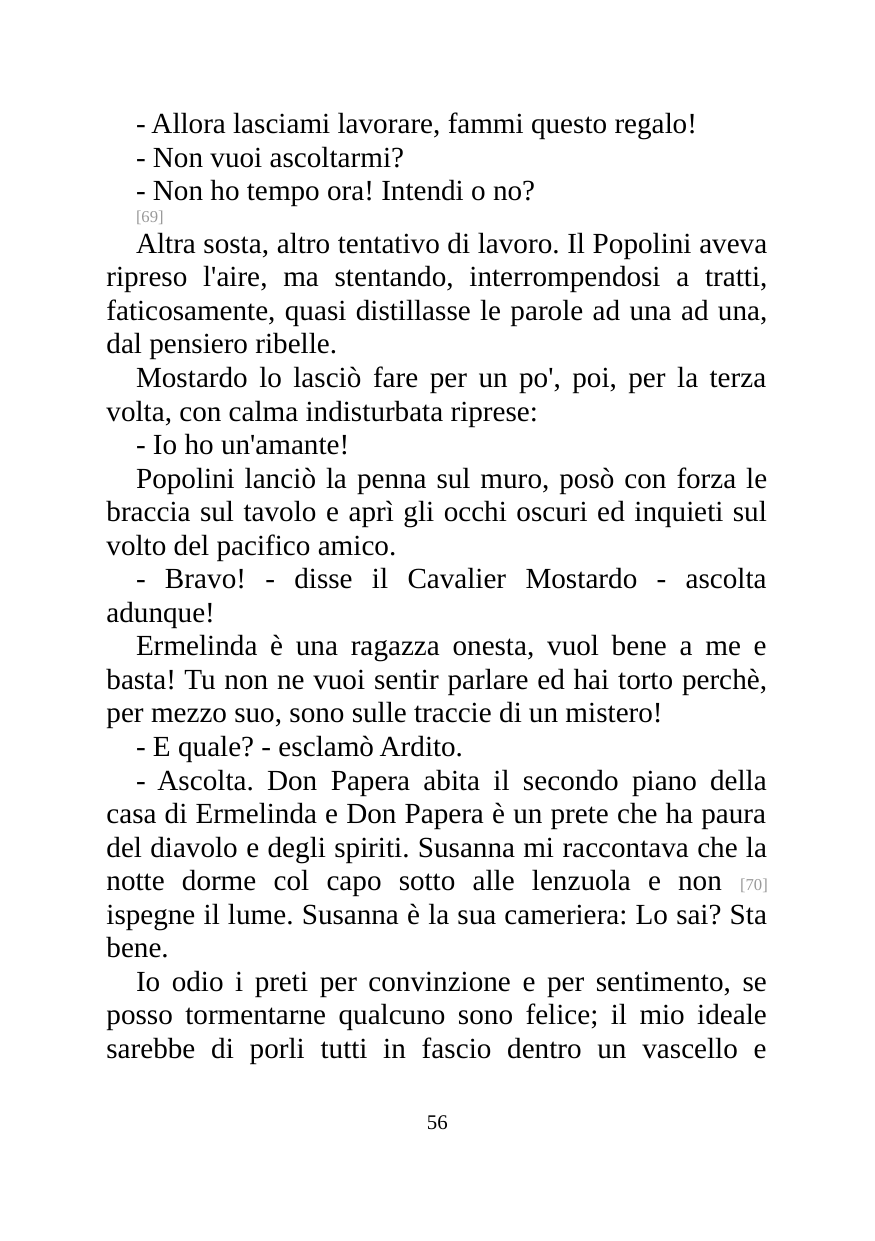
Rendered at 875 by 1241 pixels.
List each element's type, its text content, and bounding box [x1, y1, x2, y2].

text - E quale? - esclamò Ardito. [106, 729, 768, 763]
text Mostardo lo lasciò fare per un po', poi, per la terza volta, con calma indisturbata riprese: [106, 360, 768, 427]
text - Allora lasciami lavorare, fammi questo regalo! [106, 106, 768, 140]
text [69] [164, 207, 768, 226]
text [69] [106, 207, 136, 226]
text Popolini lanciò la penna sul muro, posò con forza le braccia sul tavolo e aprì gli occhi oscuri ed inquieti sul volto del pacifico amico. [106, 461, 768, 561]
text Io odio i preti per convinzione e per sentimento, se posso tormentarne qualcuno sono felice; il mio ideale sarebbe di porli tutti in fascio dentro un vascello e [106, 964, 768, 1064]
text - Io ho un'amante! [106, 427, 768, 461]
text Altra sosta, altro tentativo di lavoro. Il Popolini aveva ripreso l'aire, ma stentando, interrompendosi a tratti, faticosamente, quasi distillasse le parole ad una ad una, dal pensiero ribelle. [106, 226, 768, 360]
text - Non ho tempo ora! Intendi o no? [106, 173, 768, 207]
text Ermelinda è una ragazza onesta, vuol bene a me e basta! Tu non ne vuoi sentir parlare ed hai torto perchè, per mezzo suo, sono sulle traccie di un mistero! [106, 628, 768, 729]
text - Non vuoi ascoltarmi? [106, 140, 768, 173]
text - Bravo! - disse il Cavalier Mostardo - ascolta adunque! [106, 561, 768, 628]
text - Ascolta. Don Papera abita il secondo piano della casa di Ermelinda e Don Papera è un prete che ha paura del diavolo e degli spiriti. Susanna mi raccontava che la notte dorme col capo sotto alle lenzuola e non [70] ispegne il lume. Susanna è la sua cameriera: Lo sai? Sta bene. [106, 763, 768, 964]
